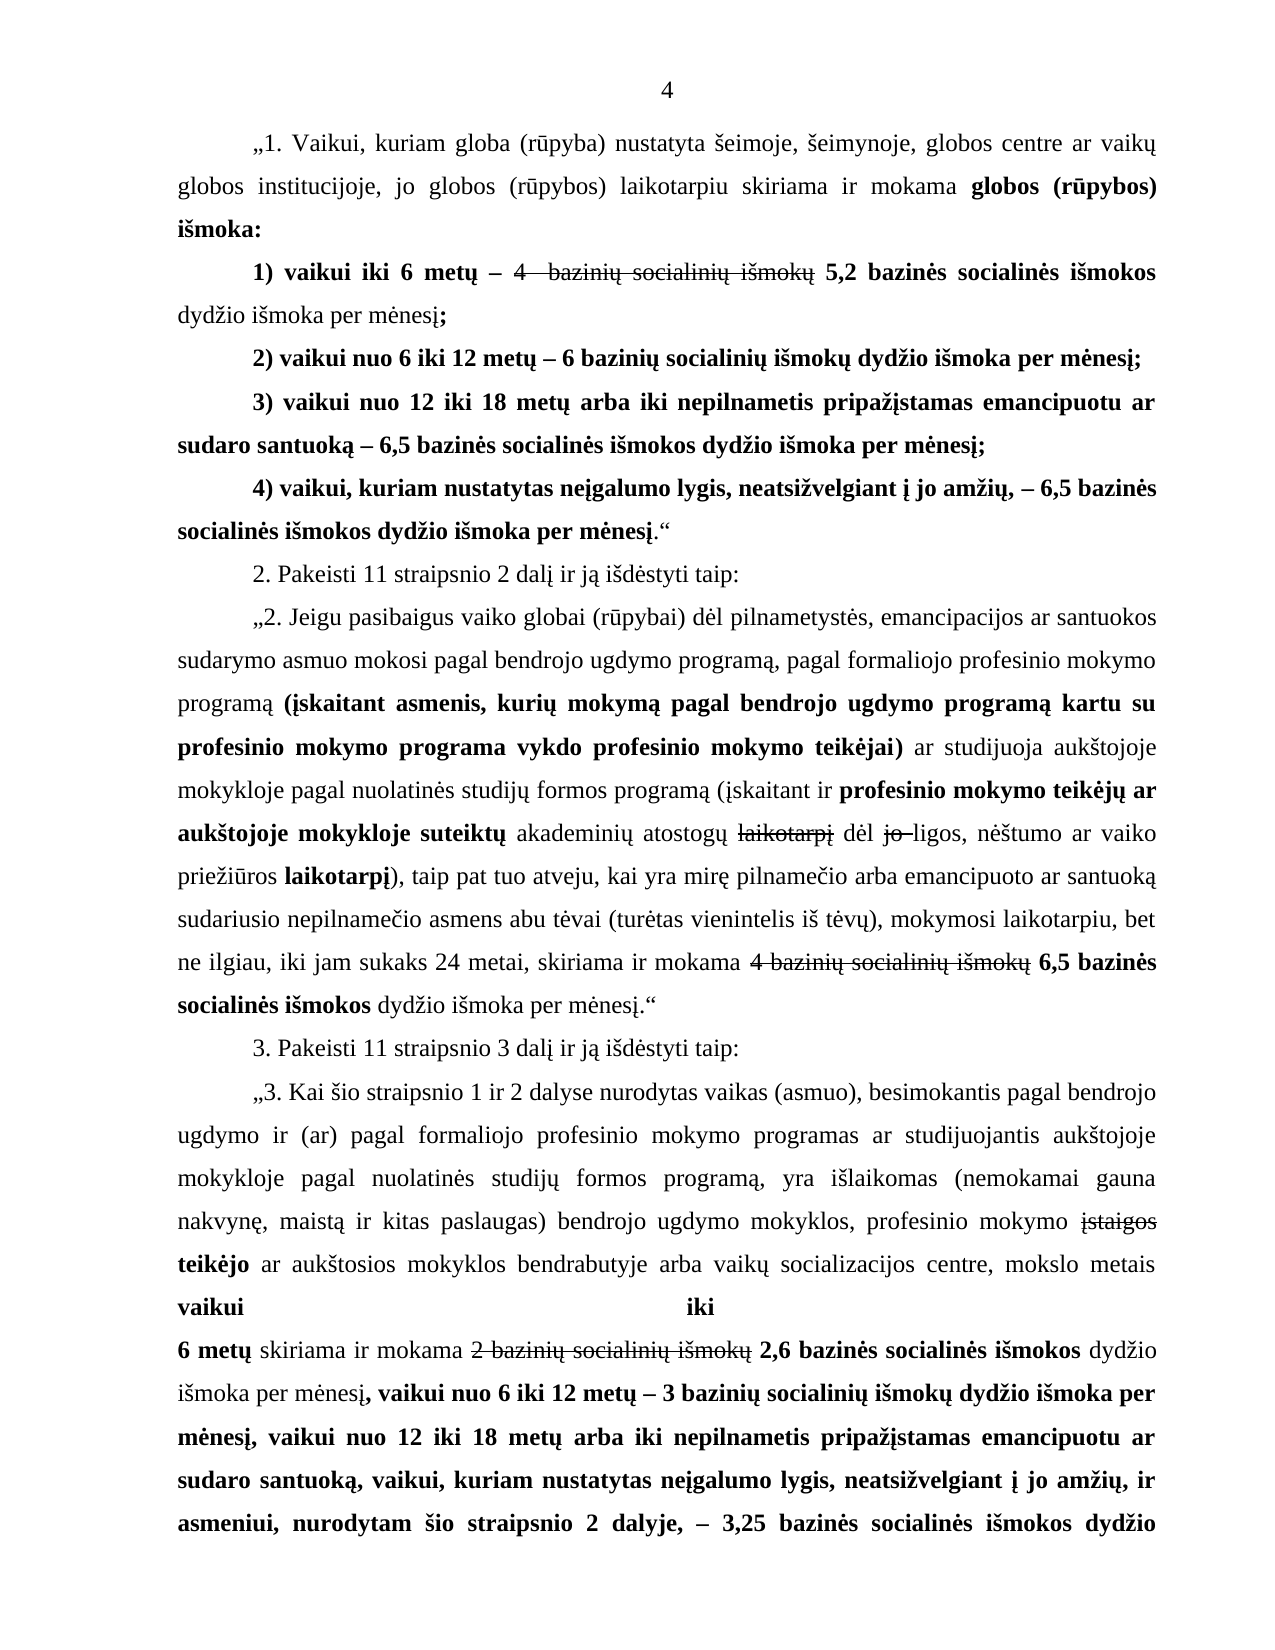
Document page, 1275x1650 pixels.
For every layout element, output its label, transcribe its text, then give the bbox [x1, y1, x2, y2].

text 2) vaikui nuo 6 iki 12 metų – 6 bazinių socialinių išmokų dydžio išmoka per mėnesį; [177, 343, 1157, 372]
text „3. Kai šio straipsnio 1 ir 2 dalyse nurodytas vaikas (asmuo), besimokantis pagal bendrojo ugdymo ir (ar) pagal formaliojo profesinio mokymo programas ar studijuojantis aukštojoje mokykloje pagal nuolatinės studijų formos programą, yra išlaikomas (nemokamai gauna nakvynę, maistą ir kitas paslaugas) bendrojo ugdymo mokyklos, profesinio mokymo įstaigos teikėjo ar aukštosios mokyklos bendrabutyje arba vaikų socializacijos centre, mokslo metais vaikui iki 6 metų skiriama ir mokama 2 bazinių socialinių išmokų 2,6 bazinės socialinės išmokos dydžio išmoka per mėnesį, vaikui nuo 6 iki 12 metų – 3 bazinių socialinių išmokų dydžio išmoka per mėnesį, vaikui nuo 12 iki 18 metų arba iki nepilnametis pripažįstamas emancipuotu ar sudaro santuoką, vaikui, kuriam nustatytas neįgalumo lygis, neatsižvelgiant į jo amžių, ir asmeniui, nurodytam šio straipsnio 2 dalyje, – 3,25 bazinės socialinės išmokos dydžio [177, 1077, 1157, 1537]
text 4) vaikui, kuriam nustatytas neįgalumo lygis, neatsižvelgiant į jo amžių, – 6,5 bazinės socialinės išmokos dydžio išmoka per mėnesį.“ [177, 473, 1157, 545]
text „2. Jeigu pasibaigus vaiko globai (rūpybai) dėl pilnametystės, emancipacijos ar santuokos sudarymo asmuo mokosi pagal bendrojo ugdymo programą, pagal formaliojo profesinio mokymo programą (įskaitant asmenis, kurių mokymą pagal bendrojo ugdymo programą kartu su profesinio mokymo programa vykdo profesinio mokymo teikėjai) ar studijuoja aukštojoje mokykloje pagal nuolatinės studijų formos programą (įskaitant ir profesinio mokymo teikėjų ar aukštojoje mokykloje suteiktų akademinių atostogų laikotarpį dėl jo ligos, nėštumo ar vaiko priežiūros laikotarpį), taip pat tuo atveju, kai yra mirę pilnamečio arba emancipuoto ar santuoką sudariusio nepilnamečio asmens abu tėvai (turėtas vienintelis iš tėvų), mokymosi laikotarpiu, bet ne ilgiau, iki jam sukaks 24 metai, skiriama ir mokama 4 bazinių socialinių išmokų 6,5 bazinės socialinės išmokos dydžio išmoka per mėnesį.“ [177, 602, 1157, 1019]
text 3. Pakeisti 11 straipsnio 3 dalį ir ją išdėstyti taip: [177, 1033, 1157, 1062]
text 2. Pakeisti 11 straipsnio 2 dalį ir ją išdėstyti taip: [177, 559, 1157, 588]
text „1. Vaikui, kuriam globa (rūpyba) nustatyta šeimoje, šeimynoje, globos centre ar vaikų globos institucijoje, jo globos (rūpybos) laikotarpiu skiriama ir mokama globos (rūpybos) išmoka: [177, 128, 1157, 243]
text 1) vaikui iki 6 metų – 4 bazinių socialinių išmokų 5,2 bazinės socialinės išmokos dydžio išmoka per mėnesį; [177, 257, 1157, 329]
text 3) vaikui nuo 12 iki 18 metų arba iki nepilnametis pripažįstamas emancipuotu ar sudaro santuoką – 6,5 bazinės socialinės išmokos dydžio išmoka per mėnesį; [177, 387, 1157, 458]
